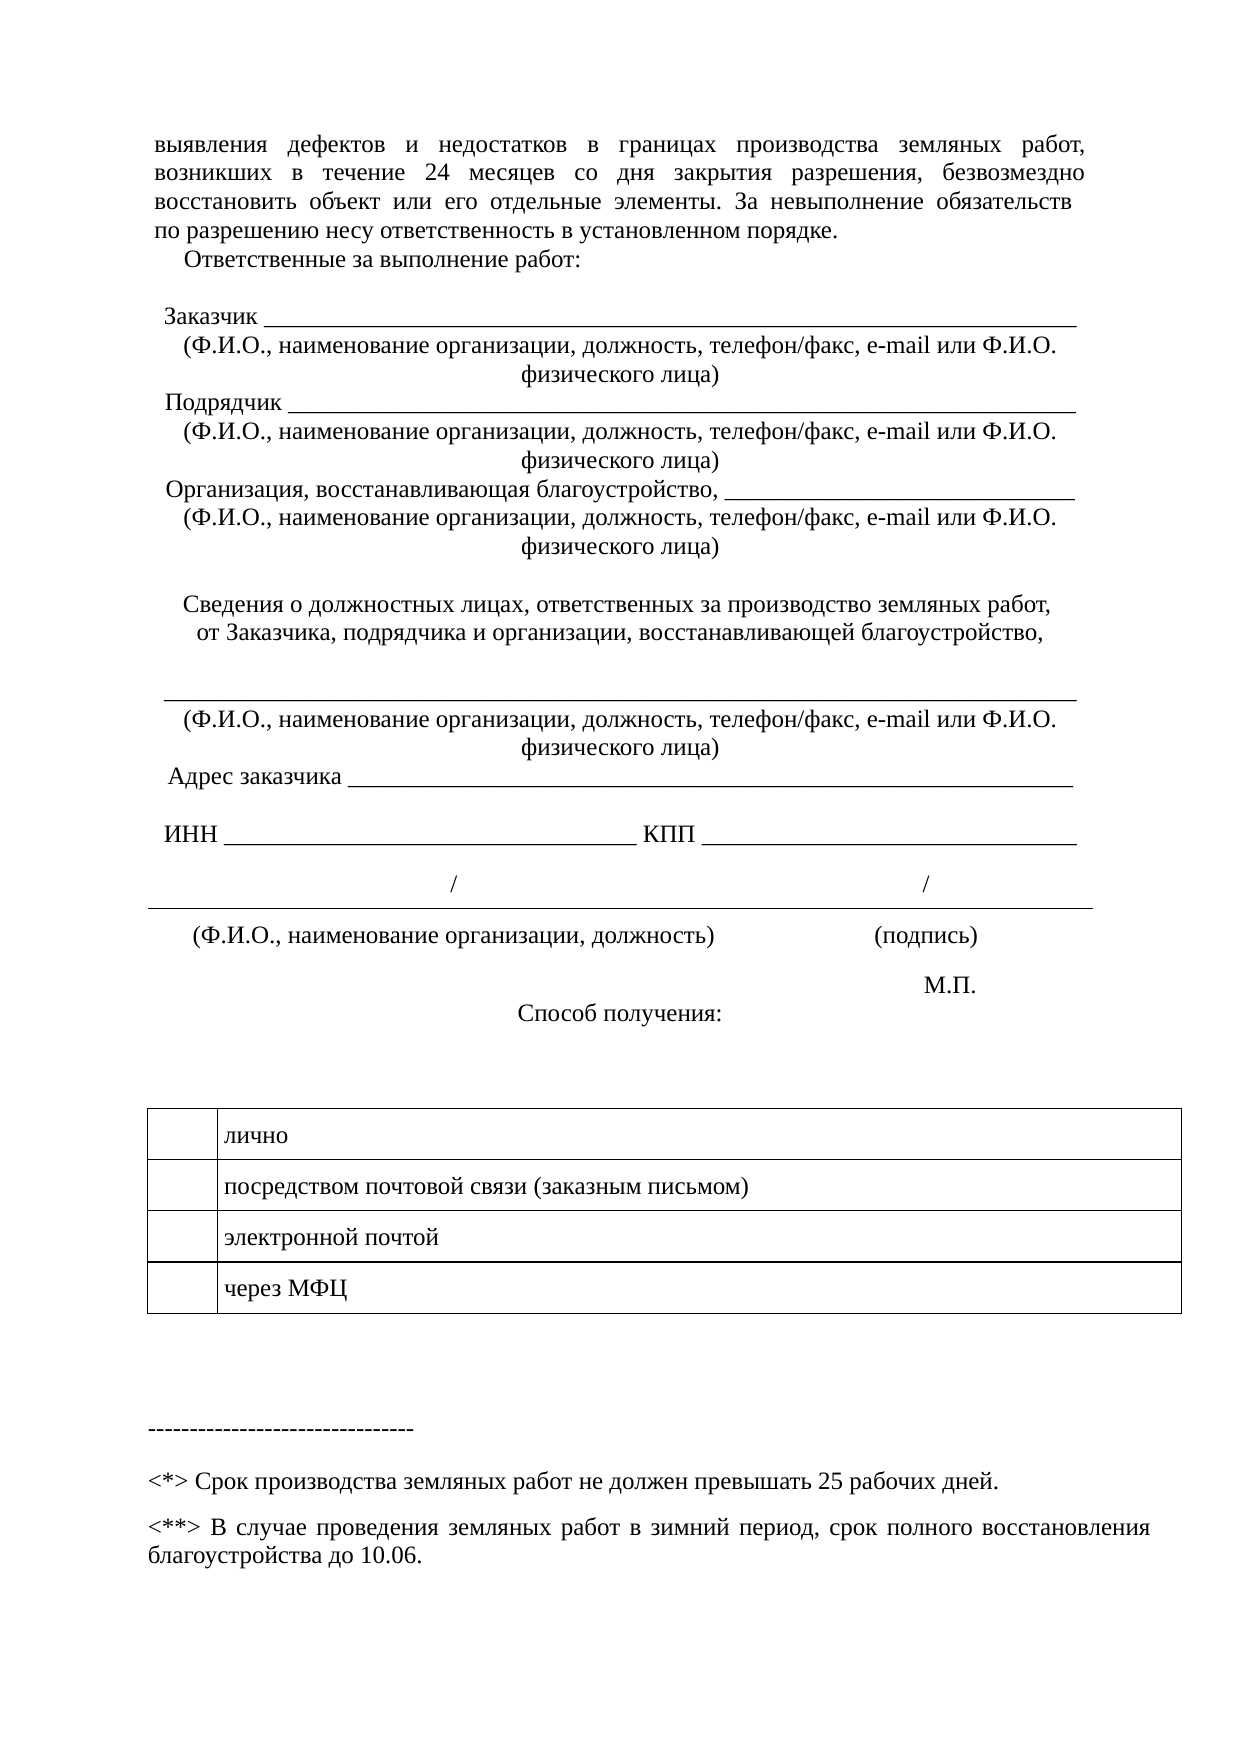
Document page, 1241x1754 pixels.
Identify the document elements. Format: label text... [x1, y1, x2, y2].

text -------------------------------- [148, 1413, 1152, 1441]
table_cell М.П. Способ получения: [148, 959, 1092, 1038]
table_cell через МФЦ [218, 1263, 1181, 1312]
table_cell электронной почтой [218, 1211, 1181, 1261]
table_cell / [148, 858, 759, 908]
table_cell [148, 1211, 217, 1261]
table_cell посредством почтовой связи (заказным письмом) [218, 1160, 1181, 1210]
table_header выявления дефектов и недостатков в границах производства земляных работ, возникших в течение 24 месяцев со дня закрытия разрешения, безвозмездно восстановить объект или его отдельные элементы. За невыполнение обязательств по разрешению несу ответственность в установленном порядке. Ответственные за выполнение работ: Заказчик _________________________________________________________________ (Ф.И.О., наименование организации, должность, телефон/факс, e-mail или Ф.И.О. физического лица) Подрядчик _______________________________________________________________ (Ф.И.О., наименование организации, должность, телефон/факс, e-mail или Ф.И.О. физического лица) Организация, восстанавливающая благоустройство, ____________________________ (Ф.И.О., наименование организации, должность, телефон/факс, e-mail или Ф.И.О. физического лица) Сведения о должностных лицах, ответственных за производство земляных работ, от Заказчика, подрядчика и организации, восстанавливающей благоустройство, _________________________________________________________________________ (Ф.И.О., наименование организации, должность, телефон/факс, e-mail или Ф.И.О. физического лица) Адрес заказчика __________________________________________________________ ИНН _________________________________ КПП ______________________________ [148, 118, 1092, 858]
table_cell [148, 1263, 217, 1312]
table_cell (подпись) [759, 909, 1092, 959]
text <*> Срок производства земляных работ не должен превышать 25 рабочих дней. [148, 1466, 1152, 1495]
table_cell [148, 1160, 217, 1210]
table_cell / [759, 858, 1092, 908]
table_header [148, 1109, 217, 1159]
table_header лично [218, 1109, 1181, 1159]
text <**> В случае проведения земляных работ в зимний период, срок полного восстановления благоустройства до 10.06. [148, 1512, 1152, 1569]
table_cell (Ф.И.О., наименование организации, должность) [148, 909, 759, 959]
